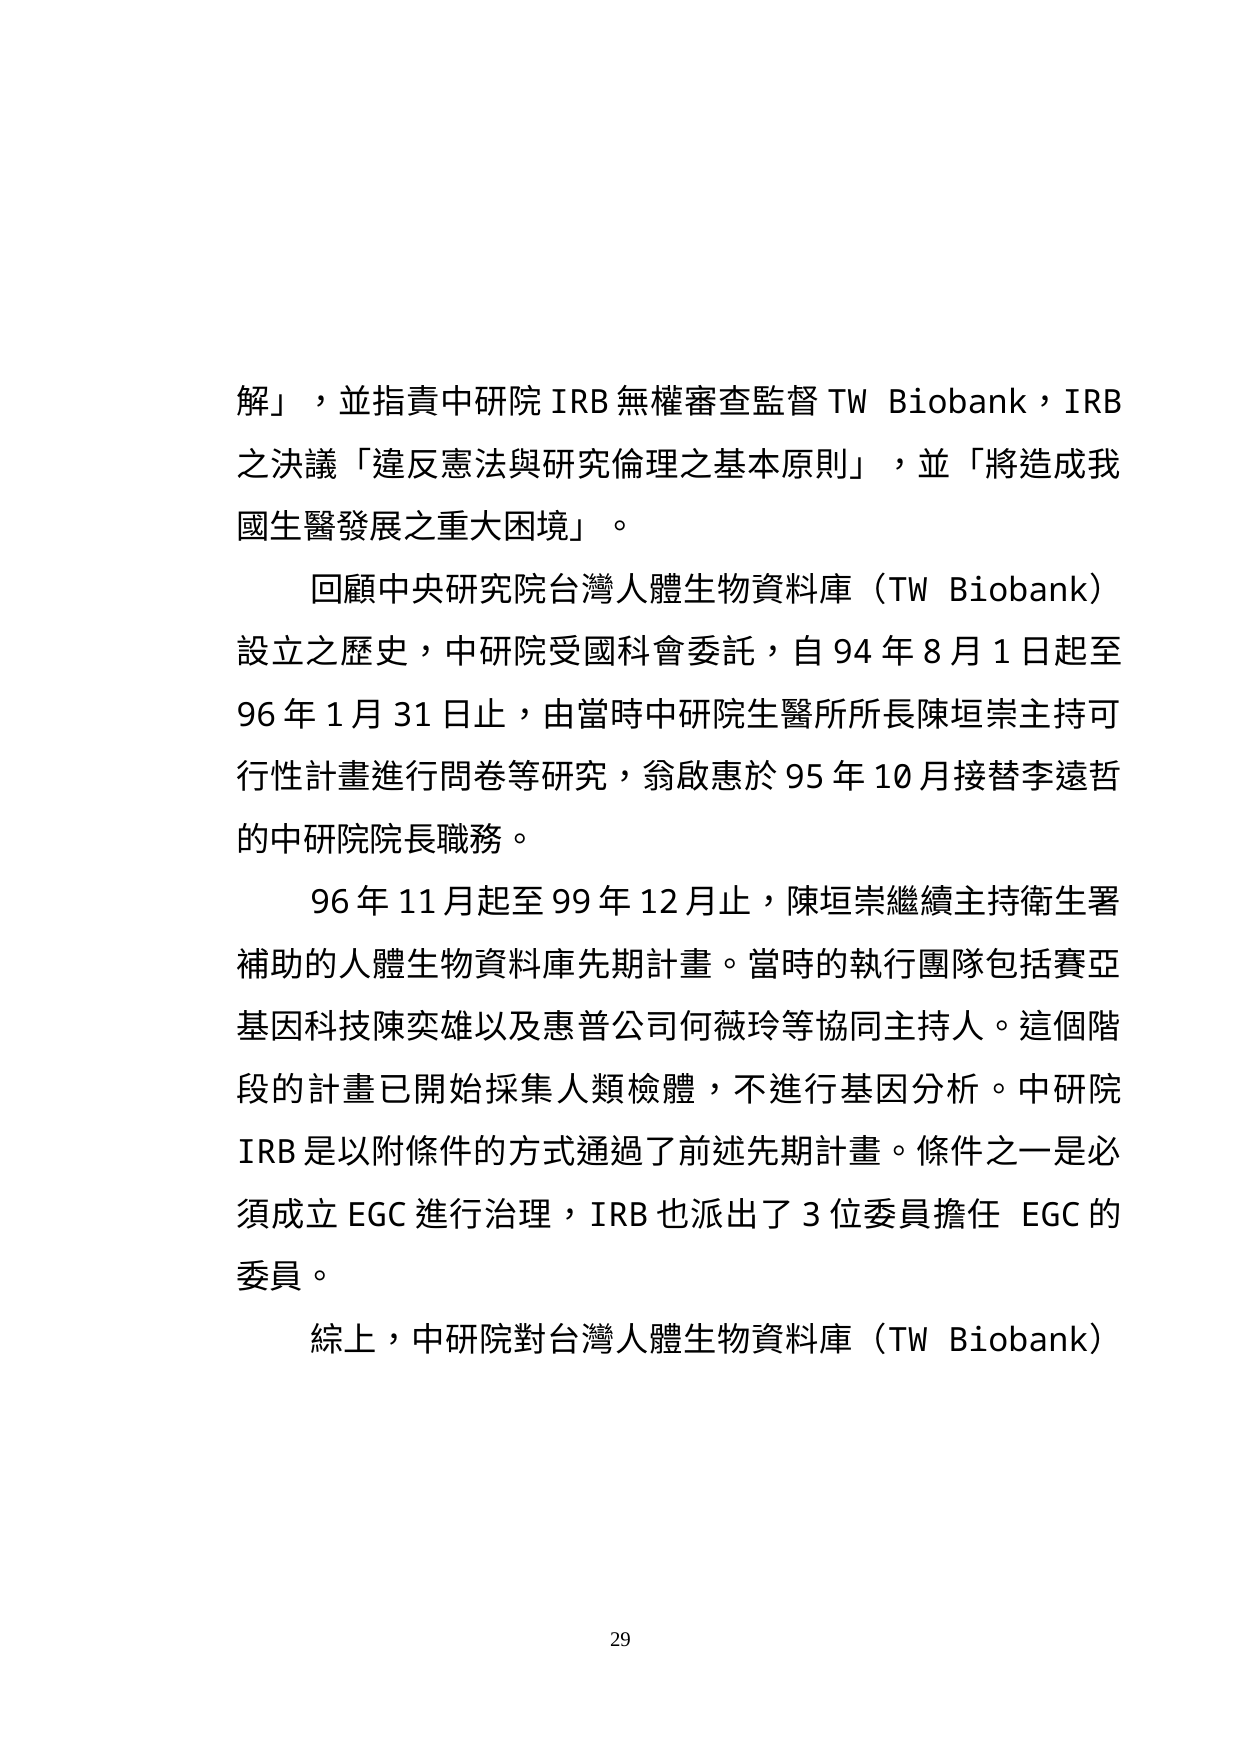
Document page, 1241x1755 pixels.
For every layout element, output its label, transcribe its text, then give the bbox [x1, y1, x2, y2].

text 綜上，中研院對台灣人體生物資料庫（TW Biobank） [236, 1295, 1122, 1358]
text 96年11月起至99年12月止，陳垣崇繼續主持衛生署補助的人體生物資料庫先期計畫。當時的執行團隊包括賽亞基因科技陳奕雄以及惠普公司何薇玲等協同主持人。這個階段的計畫已開始採集人類檢體，不進行基因分析。中研院IRB是以附條件的方式通過了前述先期計畫。條件之一是必須成立EGC進行治理，IRB也派出了3位委員擔任 EGC的委員。 [236, 858, 1122, 1295]
text 解」，並指責中研院IRB無權審查監督TW Biobank，IRB之決議「違反憲法與研究倫理之基本原則」，並「將造成我國生醫發展之重大困境」。 [236, 358, 1122, 545]
text 回顧中央研究院台灣人體生物資料庫（TW Biobank）設立之歷史，中研院受國科會委託，自94年8月1日起至96年1月31日止，由當時中研院生醫所所長陳垣崇主持可行性計畫進行問卷等研究，翁啟惠於95年10月接替李遠哲的中研院院長職務。 [236, 545, 1122, 858]
